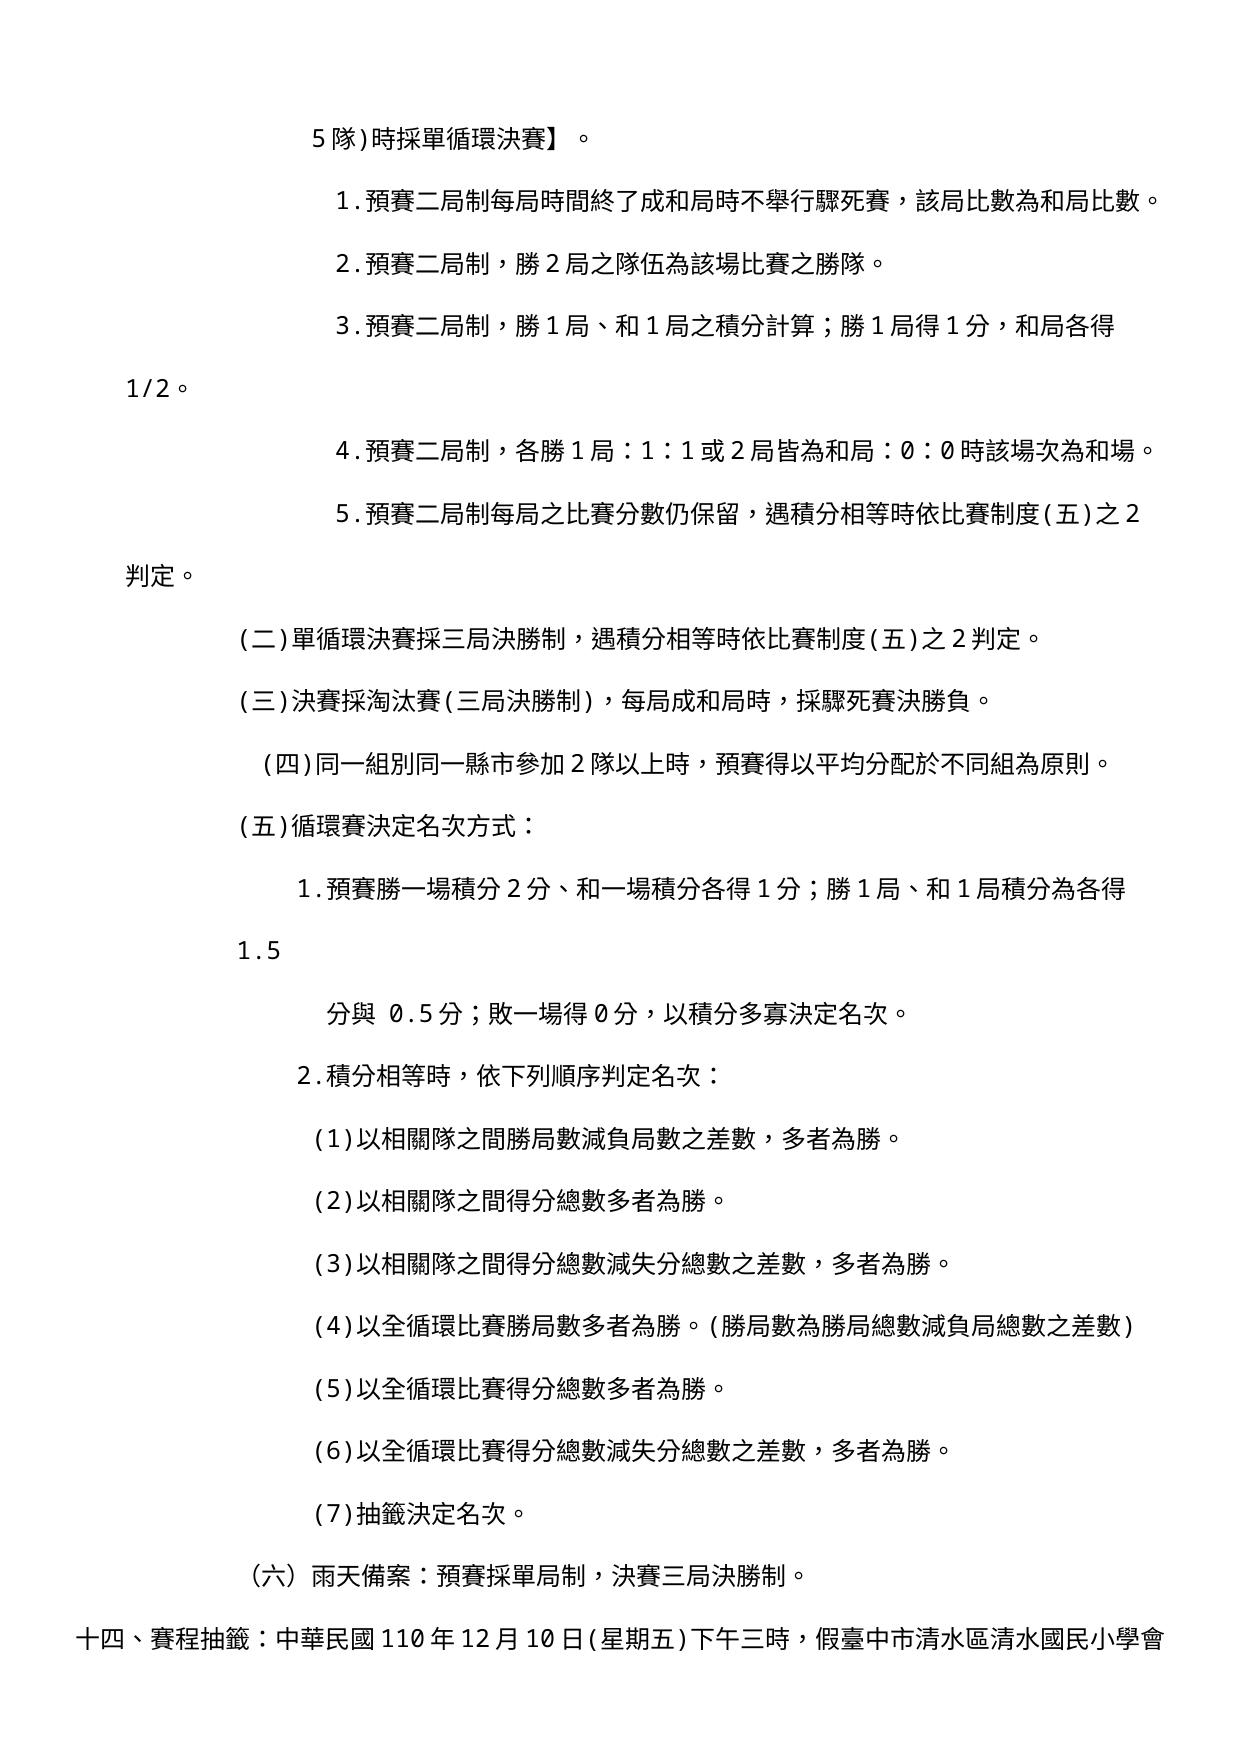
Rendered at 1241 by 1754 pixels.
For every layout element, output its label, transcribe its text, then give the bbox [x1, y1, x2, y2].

text (五)循環賽決定名次方式： [236, 783, 1165, 846]
text 1.預賽二局制每局時間終了成和局時不舉行驟死賽，該局比數為和局比數。 [125, 158, 1165, 221]
text 5隊)時採單循環決賽】。 [236, 96, 1165, 158]
text 十四、賽程抽籤：中華民國110年12月10日(星期五)下午三時，假臺中市清水區清水國民小學會 [75, 1596, 1165, 1658]
text (1)以相關隊之間勝局數減負局數之差數，多者為勝。 [236, 1096, 1165, 1158]
text (3)以相關隊之間得分總數減失分總數之差數，多者為勝。 [236, 1221, 1165, 1283]
text 分與 0.5分；敗一場得0分，以積分多寡決定名次。 [236, 971, 1165, 1033]
text 1.預賽勝一場積分2分、和一場積分各得1分；勝1局、和1局積分為各得1.5 [236, 846, 1165, 971]
text 3.預賽二局制，勝1局、和1局之積分計算；勝1局得1分，和局各得1/2。 [125, 283, 1165, 408]
text (7)抽籤決定名次。 [236, 1471, 1165, 1533]
text (5)以全循環比賽得分總數多者為勝。 [236, 1346, 1165, 1408]
text (2)以相關隊之間得分總數多者為勝。 [236, 1158, 1165, 1221]
text 5.預賽二局制每局之比賽分數仍保留，遇積分相等時依比賽制度(五)之2判定。 [125, 471, 1165, 596]
text (四)同一組別同一縣市參加2隊以上時，預賽得以平均分配於不同組為原則。 [125, 721, 1165, 783]
text 4.預賽二局制，各勝1局：1：1或2局皆為和局：0：0時該場次為和場。 [125, 408, 1165, 471]
text (4)以全循環比賽勝局數多者為勝。(勝局數為勝局總數減負局總數之差數) [236, 1283, 1165, 1346]
text 2.預賽二局制，勝2局之隊伍為該場比賽之勝隊。 [125, 221, 1165, 283]
text (二)單循環決賽採三局決勝制，遇積分相等時依比賽制度(五)之2判定。 [236, 596, 1165, 658]
text （六）雨天備案：預賽採單局制，決賽三局決勝制。 [236, 1533, 1165, 1596]
text 2.積分相等時，依下列順序判定名次： [236, 1033, 1165, 1096]
text (6)以全循環比賽得分總數減失分總數之差數，多者為勝。 [236, 1408, 1165, 1471]
text (三)決賽採淘汰賽(三局決勝制)，每局成和局時，採驟死賽決勝負。 [236, 658, 1165, 721]
